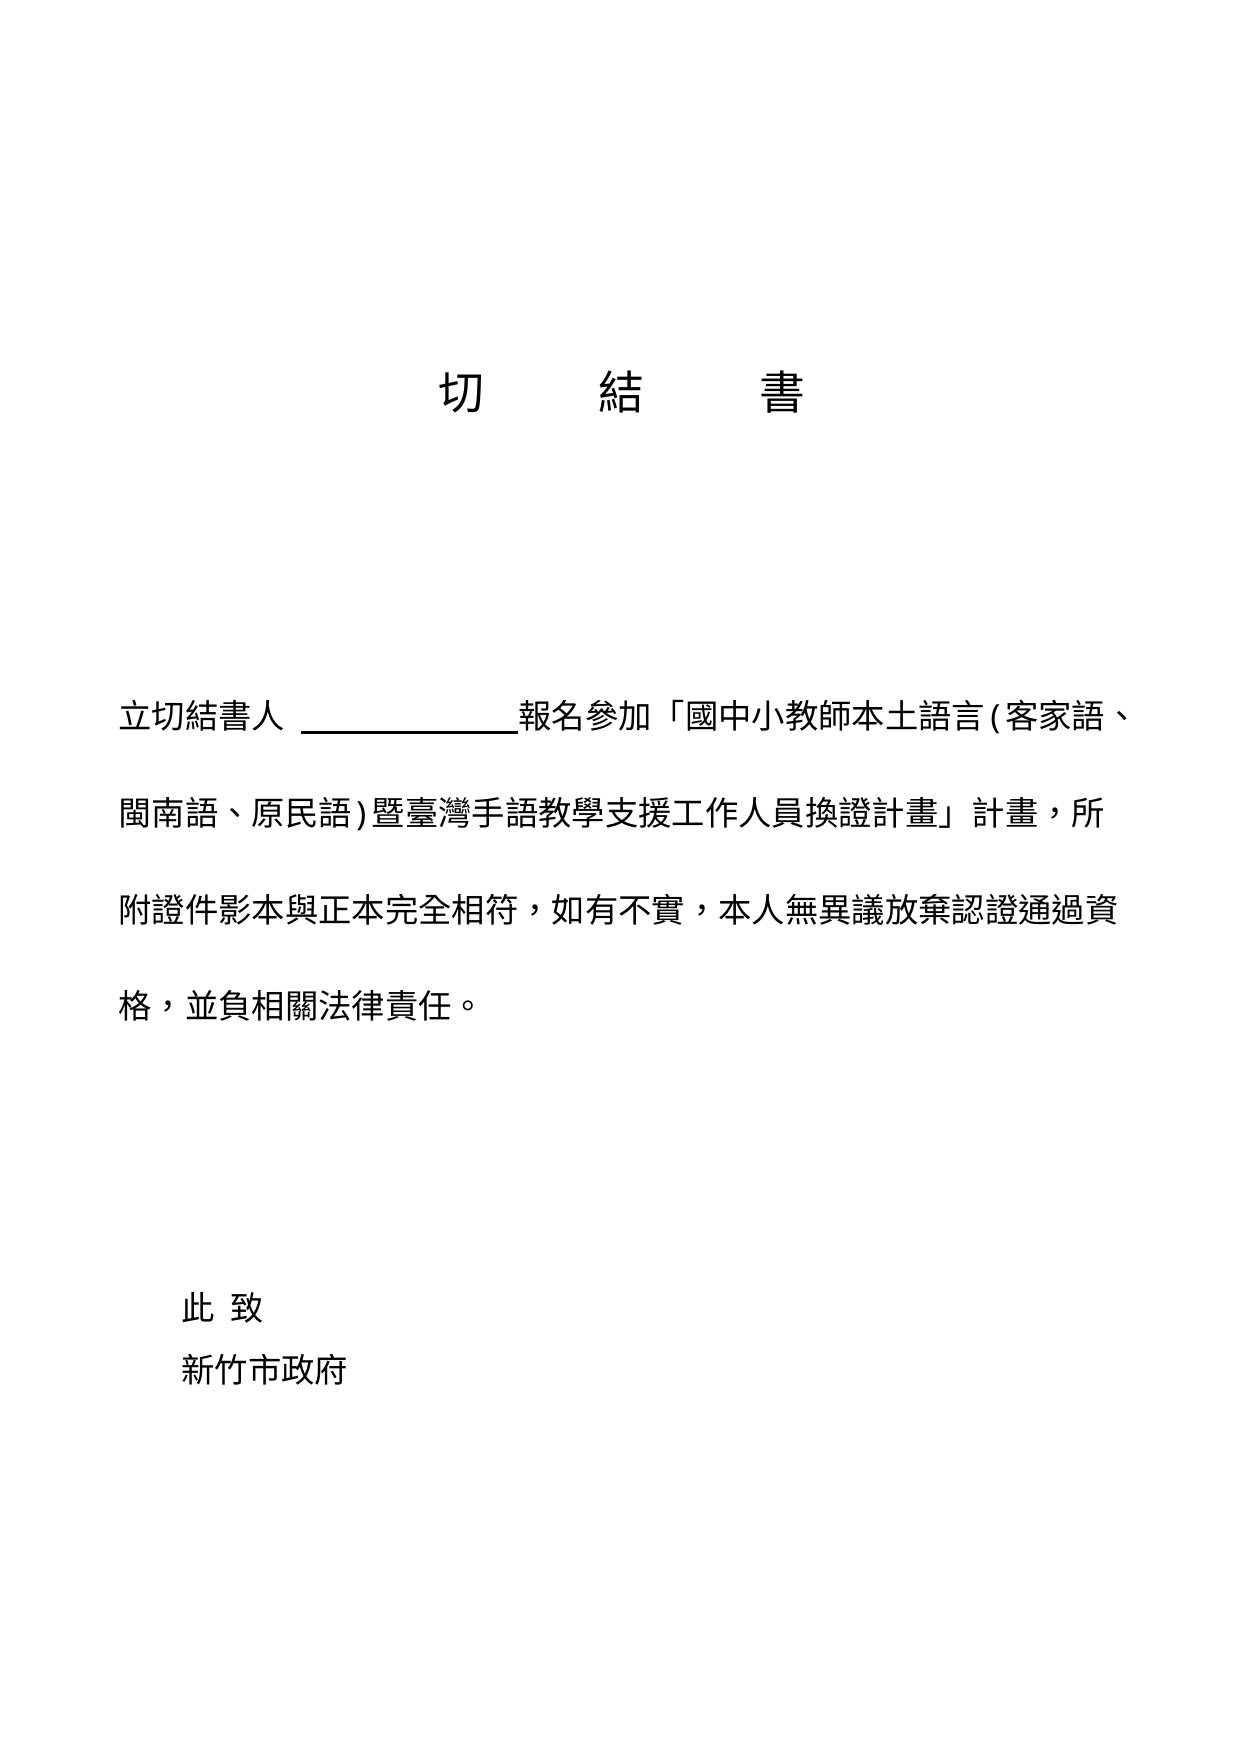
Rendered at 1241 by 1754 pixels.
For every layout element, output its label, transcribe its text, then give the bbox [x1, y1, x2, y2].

text 此 致 [181, 1264, 1124, 1327]
text 切 結 書 [374, 314, 869, 439]
text 新竹市政府 [181, 1327, 1124, 1389]
text 立切結書人 報名參加「國中小教師本土語言(客家語、閩南語、原民語)暨臺灣手語教學支援工作人員換證計畫」計畫，所附證件影本與正本完全相符，如有不實，本人無異議放棄認證通過資格，並負相關法律責任。 [118, 690, 1122, 1028]
